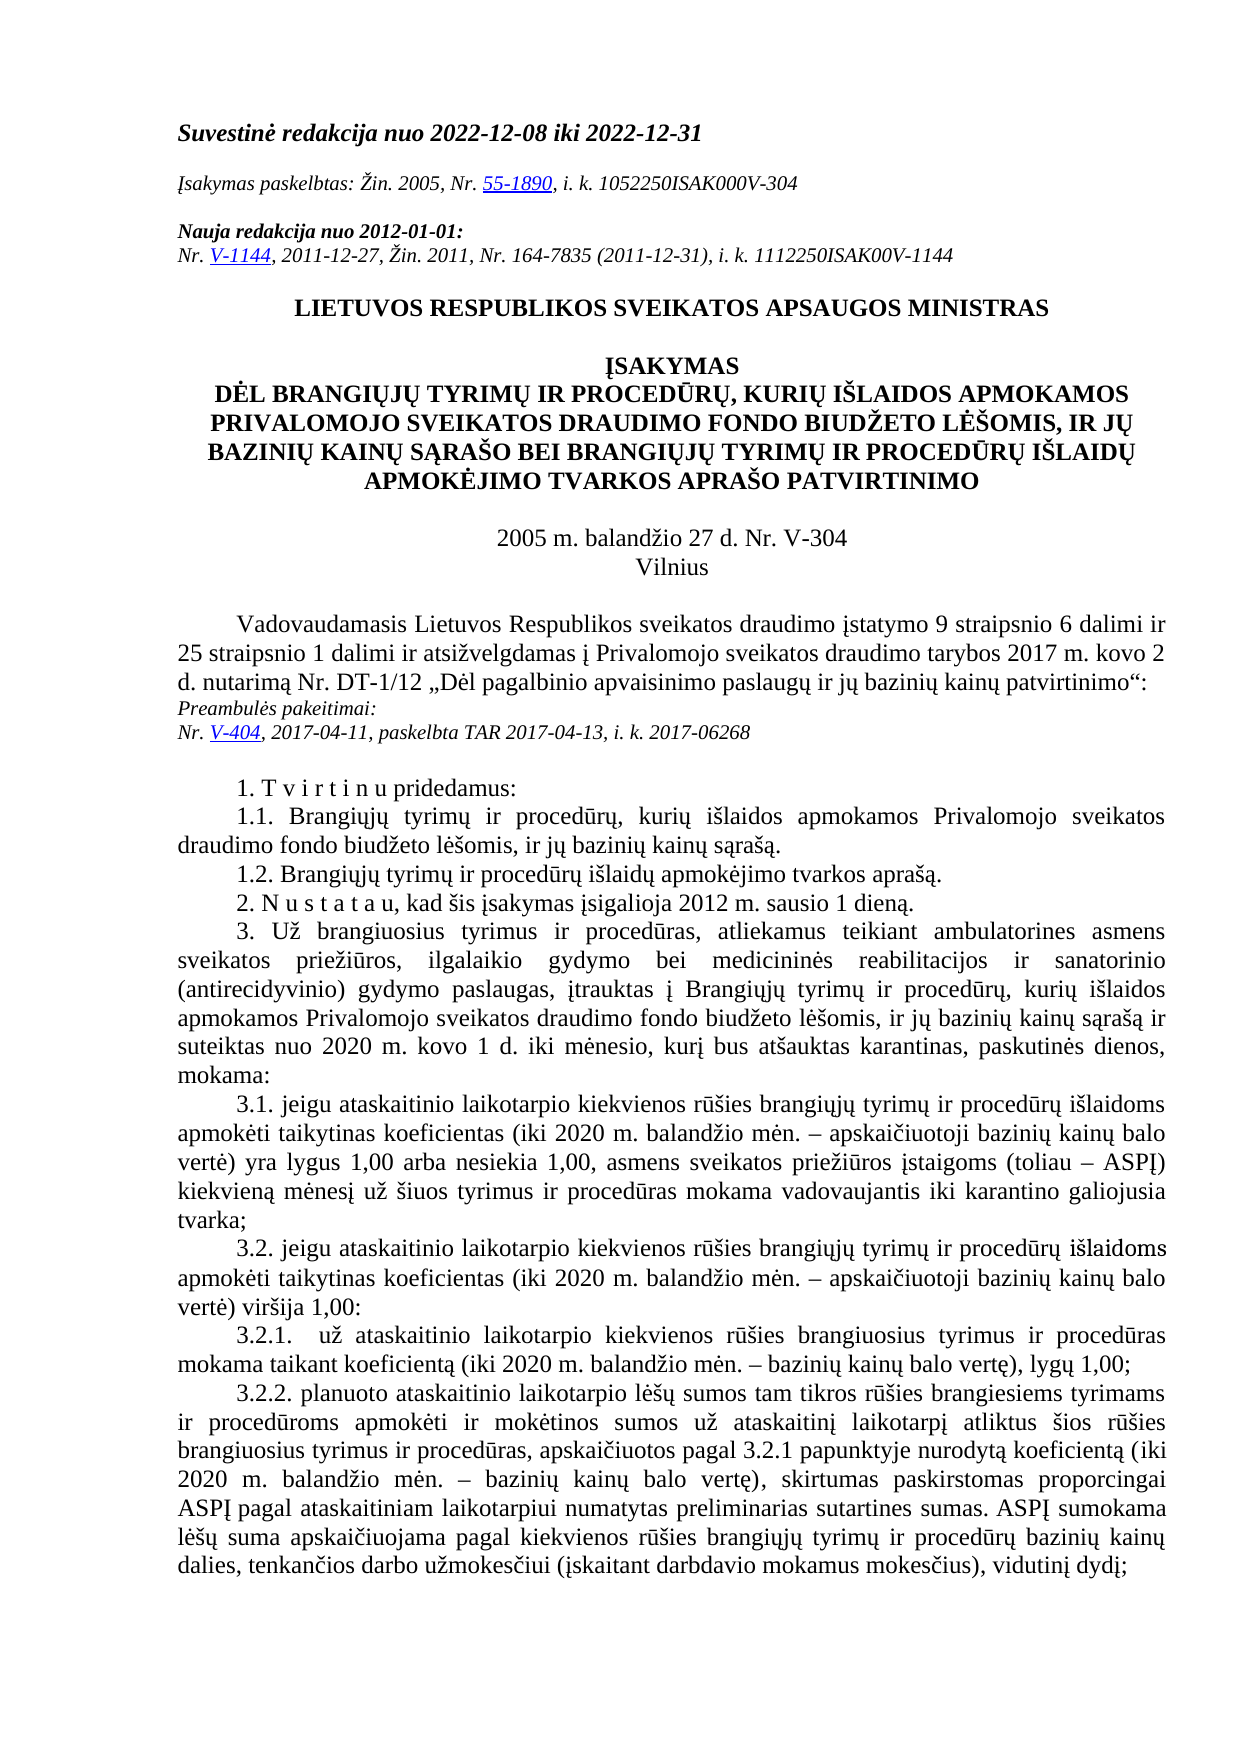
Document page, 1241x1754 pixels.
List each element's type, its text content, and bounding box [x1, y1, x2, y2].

text Vadovaudamasis Lietuvos Respublikos sveikatos draudimo įstatymo 9 straipsnio 6 dalimi ir 25 straipsnio 1 dalimi ir atsižvelgdamas į Privalomojo sveikatos draudimo tarybos 2017 m. kovo 2 d. nutarimą Nr. DT-1/12 „Dėl pagalbinio apvaisinimo paslaugų ir jų bazinių kainų patvirtinimo“: [177, 609, 1167, 696]
text Preambulės pakeitimai: [177, 696, 1167, 720]
text Vilnius [177, 552, 1167, 581]
text 3.2. jeigu ataskaitinio laikotarpio kiekvienos rūšies brangiųjų tyrimų ir procedūrų išlaidoms apmokėti taikytinas koeficientas (iki 2020 m. balandžio mėn. – apskaičiuotoji bazinių kainų balo vertė) viršija 1,00: [177, 1233, 1167, 1321]
text Nr. V-404, 2017-04-11, paskelbta TAR 2017-04-13, i. k. 2017-06268 [177, 720, 1167, 744]
text 3.2.2. planuoto ataskaitinio laikotarpio lėšų sumos tam tikros rūšies brangiesiems tyrimams ir procedūroms apmokėti ir mokėtinos sumos už ataskaitinį laikotarpį atliktus šios rūšies brangiuosius tyrimus ir procedūras, apskaičiuotos pagal 3.2.1 papunktyje nurodytą koeficientą (iki 2020 m. balandžio mėn. – bazinių kainų balo vertę), skirtumas paskirstomas proporcingai ASPĮ pagal ataskaitiniam laikotarpiui numatytas preliminarias sutartines sumas. ASPĮ sumokama lėšų suma apskaičiuojama pagal kiekvienos rūšies brangiųjų tyrimų ir procedūrų bazinių kainų dalies, tenkančios darbo užmokesčiui (įskaitant darbdavio mokamus mokesčius), vidutinį dydį; [177, 1378, 1167, 1579]
text 1.1. Brangiųjų tyrimų ir procedūrų, kurių išlaidos apmokamos Privalomojo sveikatos draudimo fondo biudžeto lėšomis, ir jų bazinių kainų sąrašą. [177, 801, 1167, 859]
text 3. Už brangiuosius tyrimus ir procedūras, atliekamus teikiant ambulatorines asmens sveikatos priežiūros, ilgalaikio gydymo bei medicininės reabilitacijos ir sanatorinio (antirecidyvinio) gydymo paslaugas, įtrauktas į Brangiųjų tyrimų ir procedūrų, kurių išlaidos apmokamos Privalomojo sveikatos draudimo fondo biudžeto lėšomis, ir jų bazinių kainų sąrašą ir suteiktas nuo 2020 m. kovo 1 d. iki mėnesio, kurį bus atšauktas karantinas, paskutinės dienos, mokama: [177, 916, 1167, 1089]
text 1. T v i r t i n u pridedamus: [177, 773, 1167, 801]
text 2005 m. balandžio 27 d. Nr. V-304 [177, 523, 1167, 552]
text 3.1. jeigu ataskaitinio laikotarpio kiekvienos rūšies brangiųjų tyrimų ir procedūrų išlaidoms apmokėti taikytinas koeficientas (iki 2020 m. balandžio mėn. – apskaičiuotoji bazinių kainų balo vertė) yra lygus 1,00 arba nesiekia 1,00, asmens sveikatos priežiūros įstaigoms (toliau – ASPĮ) kiekvieną mėnesį už šiuos tyrimus ir procedūras mokama vadovaujantis iki karantino galiojusia tvarka; [177, 1089, 1167, 1233]
text 3.2.1. už ataskaitinio laikotarpio kiekvienos rūšies brangiuosius tyrimus ir procedūras mokama taikant koeficientą (iki 2020 m. balandžio mėn. – bazinių kainų balo vertę), lygų 1,00; [177, 1321, 1167, 1378]
text 1.2. Brangiųjų tyrimų ir procedūrų išlaidų apmokėjimo tvarkos aprašą. [177, 859, 1167, 888]
text DĖL BRANGIŲJŲ TYRIMŲ IR PROCEDŪRŲ, KURIŲ IŠLAIDOS APMOKAMOS PRIVALOMOJO SVEIKATOS DRAUDIMO FONDO BIUDŽETO LĖŠOMIS, IR JŲ BAZINIŲ KAINŲ SĄRAŠO BEI BRANGIŲJŲ TYRIMŲ IR PROCEDŪRŲ IŠLAIDŲ APMOKĖJIMO TVARKOS APRAŠO PATVIRTINIMO [177, 379, 1167, 494]
text 2. N u s t a t a u, kad šis įsakymas įsigalioja 2012 m. sausio 1 dieną. [177, 888, 1167, 916]
text Nauja redakcija nuo 2012-01-01: [177, 219, 1167, 243]
text LIETUVOS RESPUBLIKOS SVEIKATOS APSAUGOS MINISTRAS [177, 293, 1167, 322]
text ĮSAKYMAS [177, 351, 1167, 379]
text Suvestinė redakcija nuo 2022-12-08 iki 2022-12-31 [177, 118, 1167, 147]
text Įsakymas paskelbtas: Žin. 2005, Nr. 55-1890, i. k. 1052250ISAK000V-304 [177, 171, 1167, 195]
text Nr. V-1144, 2011-12-27, Žin. 2011, Nr. 164-7835 (2011-12-31), i. k. 1112250ISAK00V-1144 [177, 243, 1167, 267]
